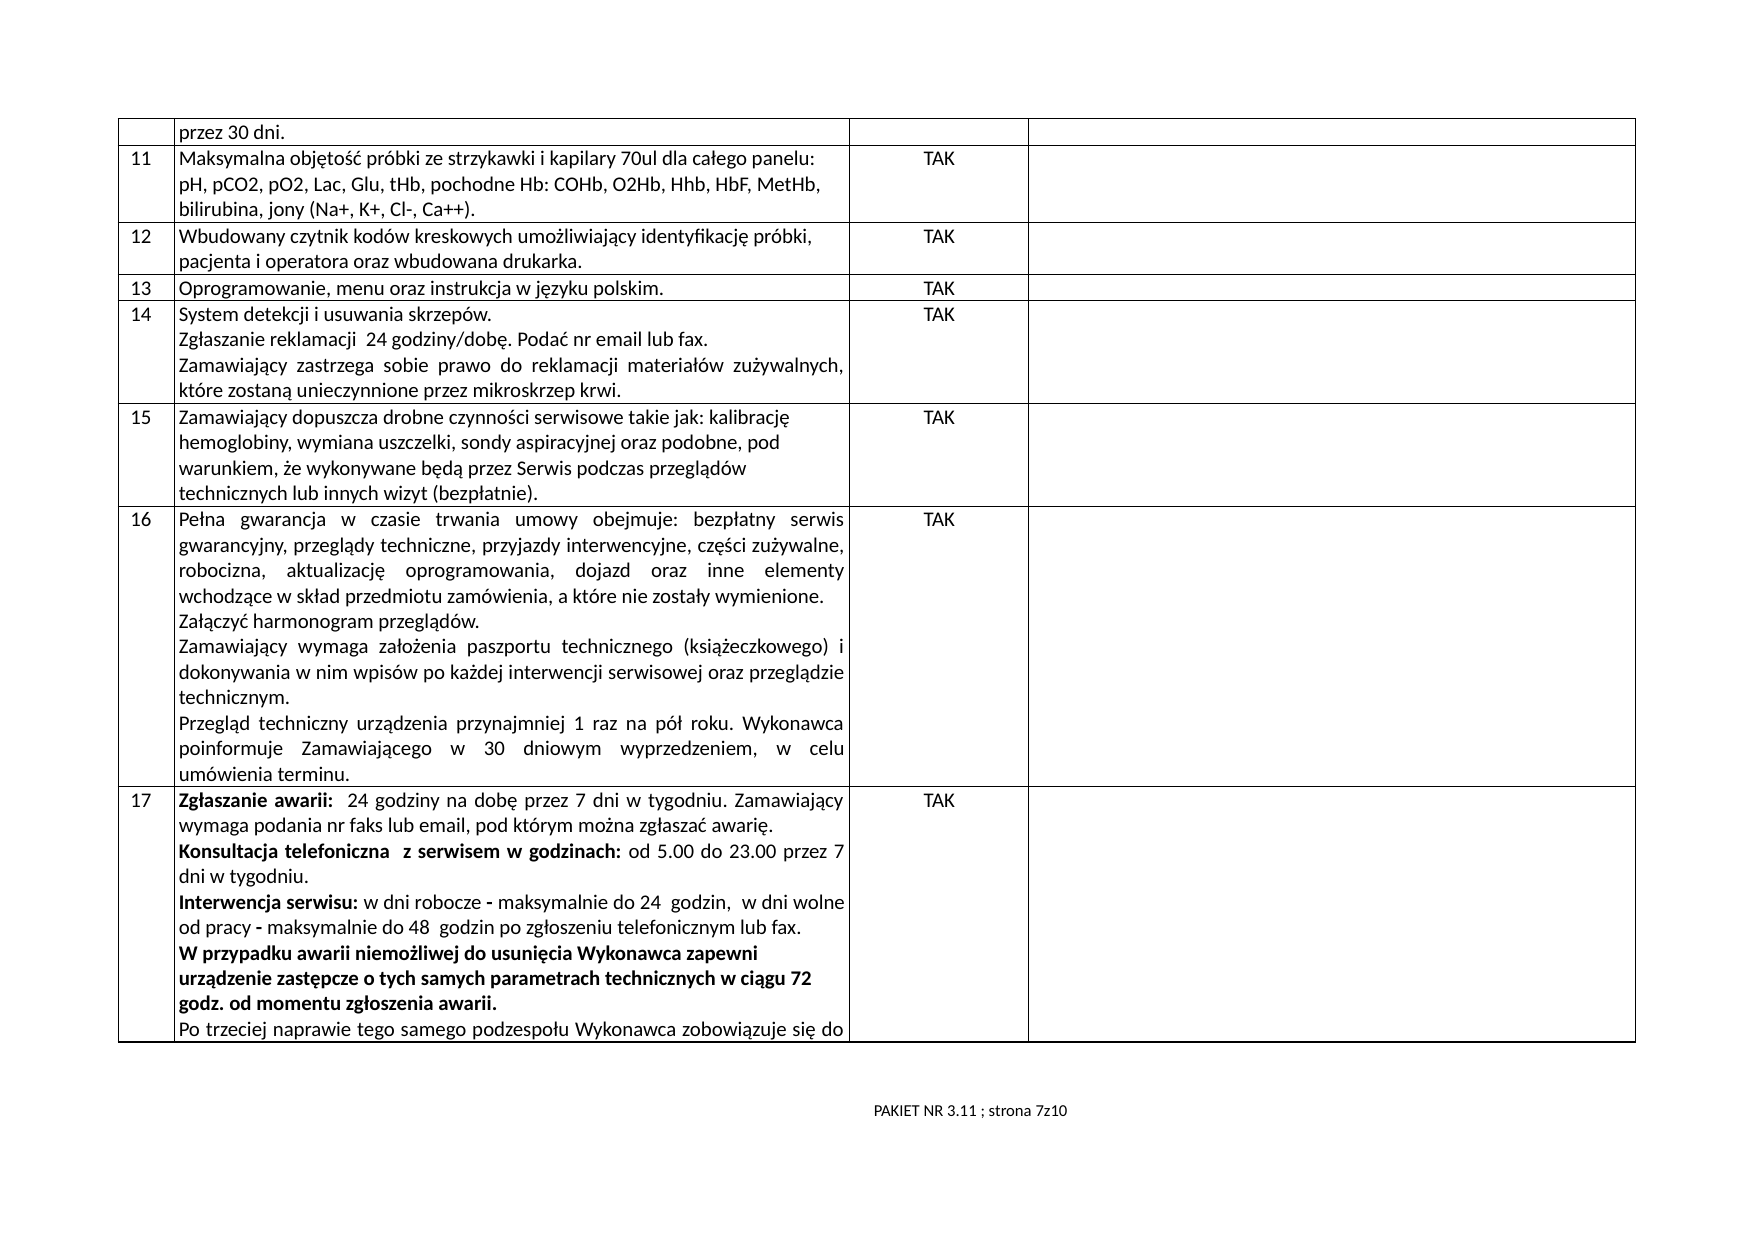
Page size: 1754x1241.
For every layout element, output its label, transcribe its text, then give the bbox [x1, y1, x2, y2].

table_cell 13 [151, 275, 174, 300]
table_cell TAK [850, 787, 1028, 1041]
table_cell 15 [119, 404, 174, 506]
table_cell [1029, 301, 1635, 403]
table_cell 17 [119, 787, 174, 1041]
table_cell Pełna gwarancja w czasie trwania umowy obejmuje: bezpłatny serwis gwarancyjny, przeglądy techniczne, przyjazdy interwencyjne, części zużywalne, robocizna, aktualizację oprogramowania, dojazd oraz inne elementy wchodzące w skład przedmiotu zamówienia, a które nie zostały wymienione. Załączyć harmonogram przeglądów. Zamawiający wymaga założenia paszportu technicznego (książeczkowego) i dokonywania w nim wpisów po każdej interwencji serwisowej oraz przeglądzie technicznym. Przegląd techniczny urządzenia przynajmniej 1 raz na pół roku. Wykonawca poinformuje Zamawiającego w 30 dniowym wyprzedzeniem, w celu umówienia terminu. [175, 507, 849, 786]
table_cell TAK [850, 507, 1028, 786]
table_cell [1029, 119, 1635, 144]
table_cell Zgłaszanie awarii: 24 godziny na dobę przez 7 dni w tygodniu. Zamawiający wymaga podania nr faks lub email, pod którym można zgłaszać awarię. Konsultacja telefoniczna z serwisem w godzinach: od 5.00 do 23.00 przez 7 dni w tygodniu. Interwencja serwisu: w dni robocze - maksymalnie do 24 godzin, w dni wolne od pracy - maksymalnie do 48 godzin po zgłoszeniu telefonicznym lub fax. W przypadku awarii niemożliwej do usunięcia Wykonawca zapewni urządzenie zastępcze o tych samych parametrach technicznych w ciągu 72 godz. od momentu zgłoszenia awarii. Po trzeciej naprawie tego samego podzespołu Wykonawca zobowiązuje się do [175, 787, 849, 1041]
table_cell Oprogramowanie, menu oraz instrukcja w języku polskim. [175, 275, 849, 300]
table_cell TAK [850, 223, 1028, 274]
table_cell TAK [850, 301, 1028, 403]
table_cell 16 [119, 507, 174, 786]
table_cell [1631, 275, 1635, 300]
table_cell System detekcji i usuwania skrzepów. Zgłaszanie reklamacji 24 godziny/dobę. Podać nr email lub fax. Zamawiający zastrzega sobie prawo do reklamacji materiałów zużywalnych, które zostaną unieczynnione przez mikroskrzep krwi. [175, 301, 849, 403]
table_cell 10 [119, 119, 174, 144]
table_cell [1029, 223, 1635, 274]
table_cell 14 [119, 301, 174, 403]
table_cell Zamawiający dopuszcza drobne czynności serwisowe takie jak: kalibrację hemoglobiny, wymiana uszczelki, sondy aspiracyjnej oraz podobne, pod warunkiem, że wykonywane będą przez Serwis podczas przeglądów technicznych lub innych wizyt (bezpłatnie). [175, 404, 849, 506]
table_cell [1029, 787, 1635, 1041]
table_cell [850, 119, 1028, 144]
table_cell przez 30 dni. [175, 119, 849, 144]
table_cell [1029, 146, 1635, 222]
table_cell 12 [119, 223, 174, 274]
table_cell [1029, 275, 1033, 300]
table_cell Maksymalna objętość próbki ze strzykawki i kapilary 70ul dla całego panelu: pH, pCO2, pO2, Lac, Glu, tHb, pochodne Hb: COHb, O2Hb, Hhb, HbF, MetHb, bilirubina, jony (Na+, K+, Cl-, Ca++). [175, 146, 849, 222]
table_cell 11 [119, 146, 174, 222]
table_cell TAK [850, 146, 1028, 222]
table_cell [1029, 507, 1635, 786]
table_cell [1029, 404, 1635, 506]
table_cell Wbudowany czytnik kodów kreskowych umożliwiający identyfikację próbki, pacjenta i operatora oraz wbudowana drukarka. [175, 223, 849, 274]
table_cell TAK [850, 275, 1028, 300]
table_cell TAK [850, 404, 1028, 506]
